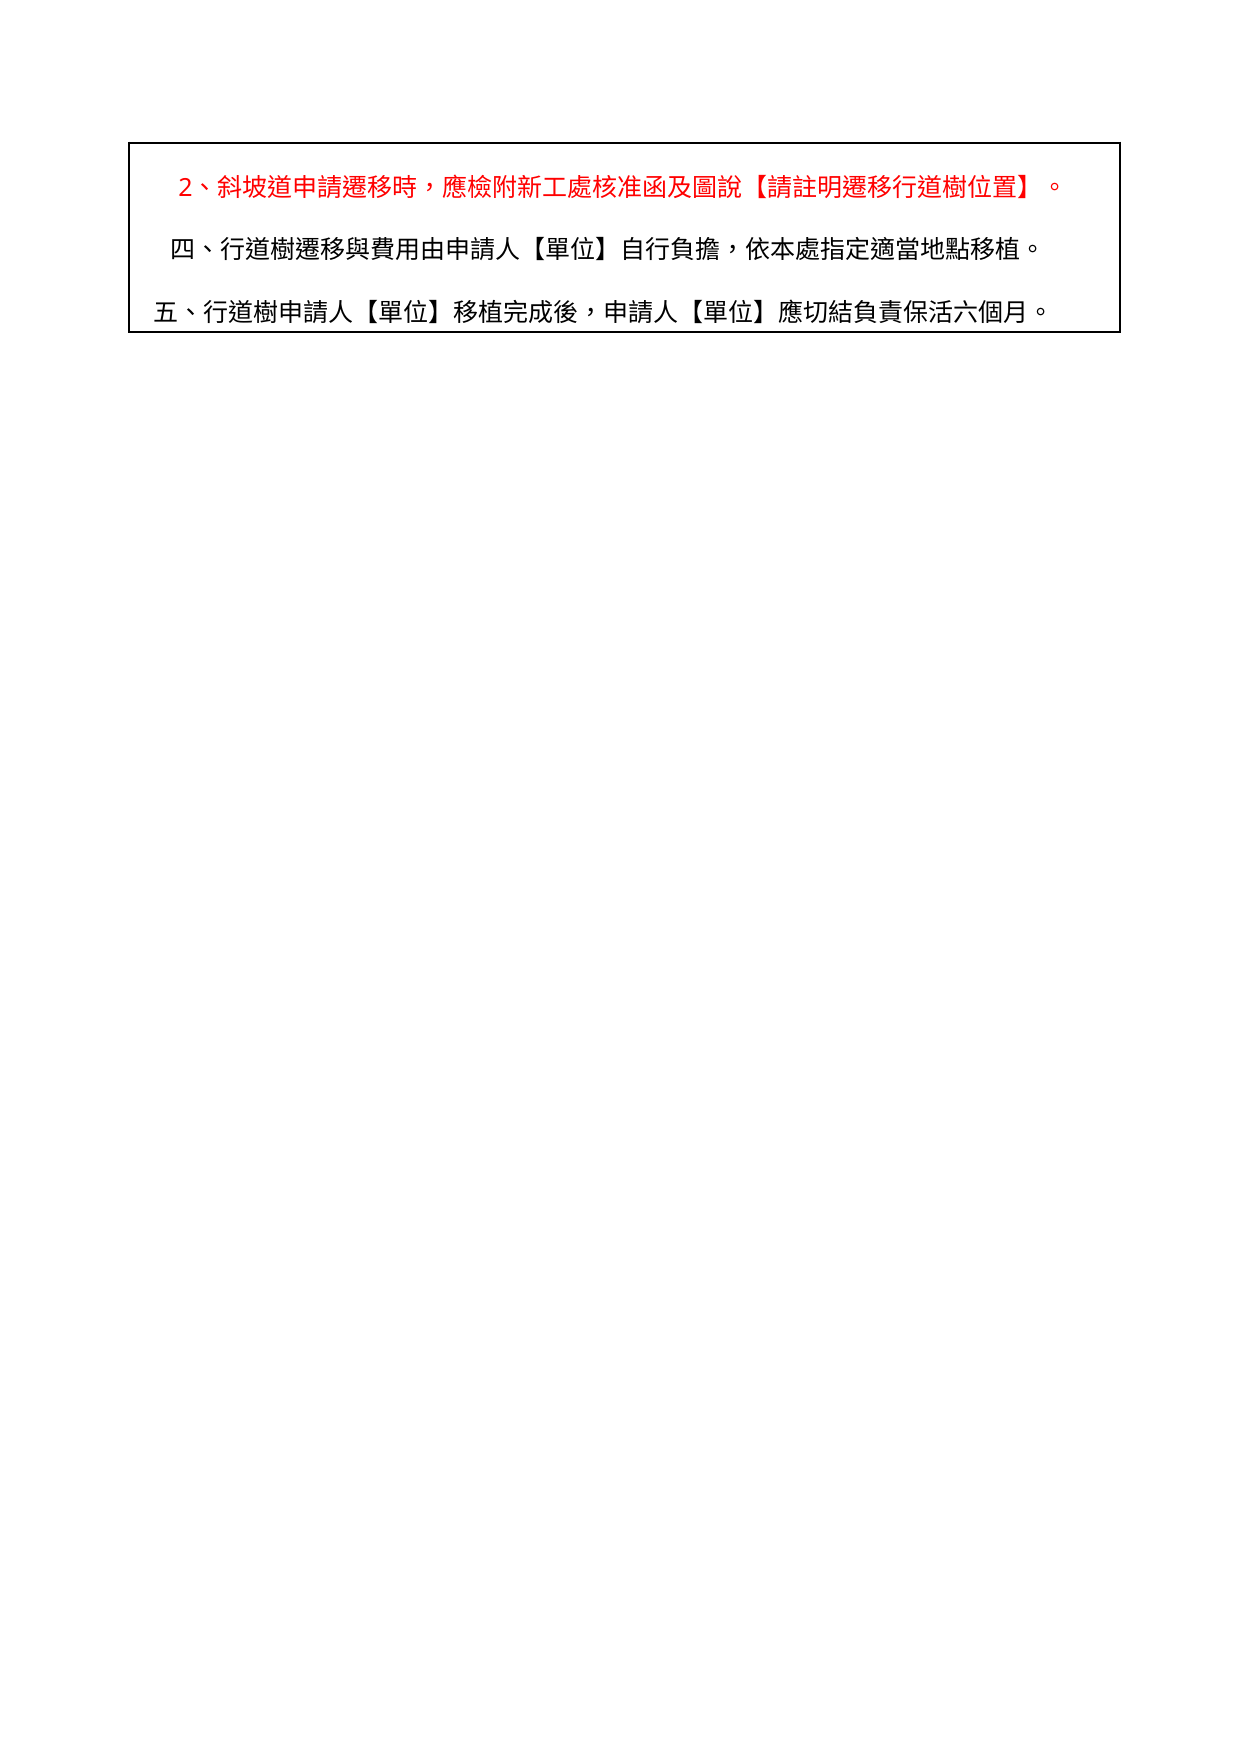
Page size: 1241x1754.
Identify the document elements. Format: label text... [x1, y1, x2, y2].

table_cell 2、斜坡道申請遷移時，應檢附新工處核准函及圖說【請註明遷移行道樹位置】。 四、行道樹遷移與費用由申請人【單位】自行負擔，依本處指定適當地點移植。 五、行道樹申請人【單位】移植完成後，申請人【單位】應切結負責保活六個月。 [130, 144, 1119, 331]
